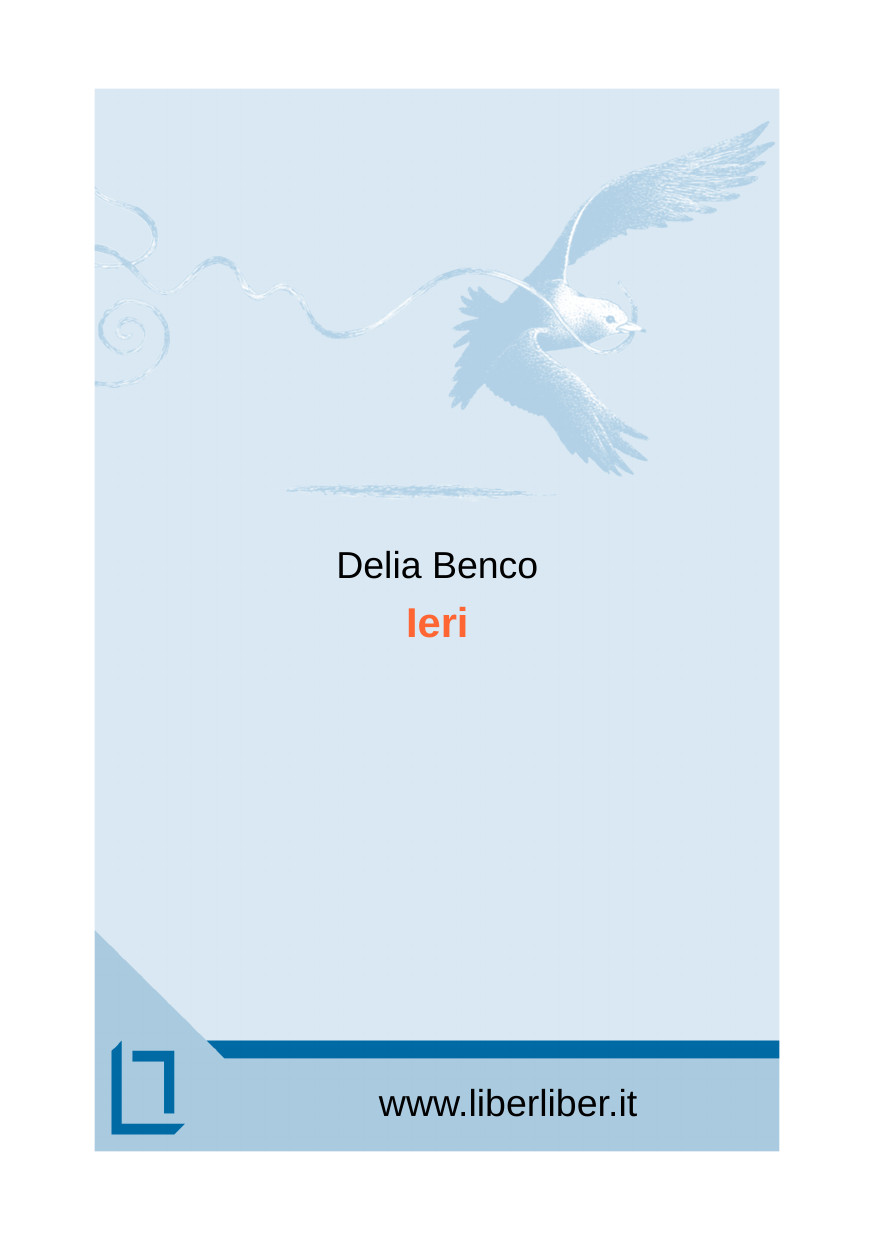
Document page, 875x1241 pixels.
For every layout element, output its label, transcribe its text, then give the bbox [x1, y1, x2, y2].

text www.liberliber.it [331, 1081, 685, 1124]
text Ieri [94, 598, 779, 646]
picture [94, 88, 780, 1152]
text Delia Benco [94, 543, 779, 586]
